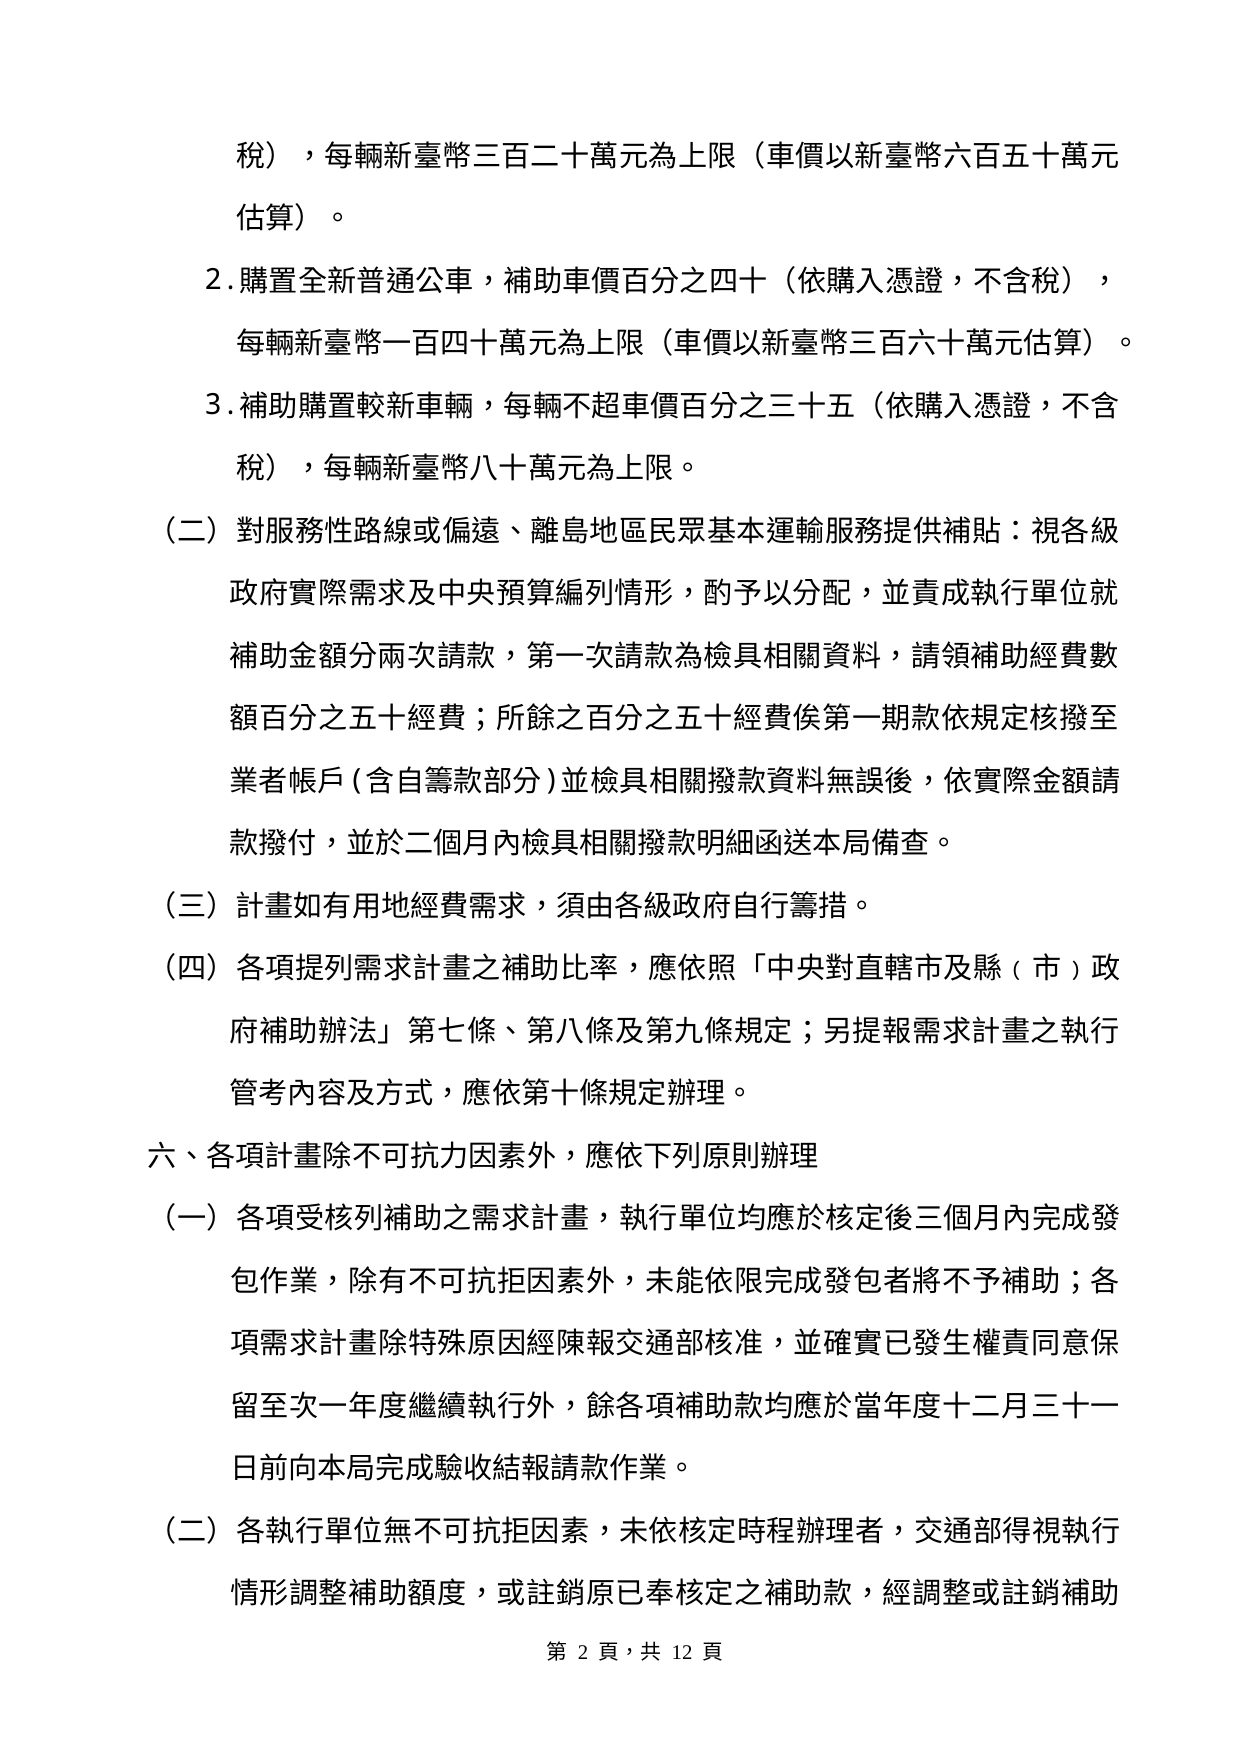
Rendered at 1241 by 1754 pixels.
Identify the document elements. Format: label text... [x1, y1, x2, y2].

text （四）各項提列需求計畫之補助比率，應依照「中央對直轄市及縣﹙市﹚政府補助辦法」第七條、第八條及第九條規定；另提報需求計畫之執行管考內容及方式，應依第十條規定辦理。 [148, 924, 1122, 1112]
text （二）各執行單位無不可抗拒因素，未依核定時程辦理者，交通部得視執行情形調整補助額度，或註銷原已奉核定之補助款，經調整或註銷補助 [148, 1487, 1122, 1612]
text （二）對服務性路線或偏遠、離島地區民眾基本運輸服務提供補貼：視各級政府實際需求及中央預算編列情形，酌予以分配，並責成執行單位就補助金額分兩次請款，第一次請款為檢具相關資料，請領補助經費數額百分之五十經費；所餘之百分之五十經費俟第一期款依規定核撥至業者帳戶(含自籌款部分)並檢具相關撥款資料無誤後，依實際金額請款撥付，並於二個月內檢具相關撥款明細函送本局備查。 [148, 487, 1122, 862]
text 六、各項計畫除不可抗力因素外，應依下列原則辦理 [148, 1112, 1122, 1174]
text 3.補助購置較新車輛，每輛不超車價百分之三十五（依購入憑證，不含稅），每輛新臺幣八十萬元為上限。 [204, 362, 1122, 487]
text （一）各項受核列補助之需求計畫，執行單位均應於核定後三個月內完成發包作業，除有不可抗拒因素外，未能依限完成發包者將不予補助；各項需求計畫除特殊原因經陳報交通部核准，並確實已發生權責同意保留至次一年度繼續執行外，餘各項補助款均應於當年度十二月三十一日前向本局完成驗收結報請款作業。 [148, 1174, 1122, 1487]
text 稅），每輛新臺幣三百二十萬元為上限（車價以新臺幣六百五十萬元估算）。 [204, 112, 1122, 237]
text （三）計畫如有用地經費需求，須由各級政府自行籌措。 [148, 862, 1122, 924]
text 2.購置全新普通公車，補助車價百分之四十（依購入憑證，不含稅），每輛新臺幣一百四十萬元為上限（車價以新臺幣三百六十萬元估算）。 [204, 237, 1122, 362]
